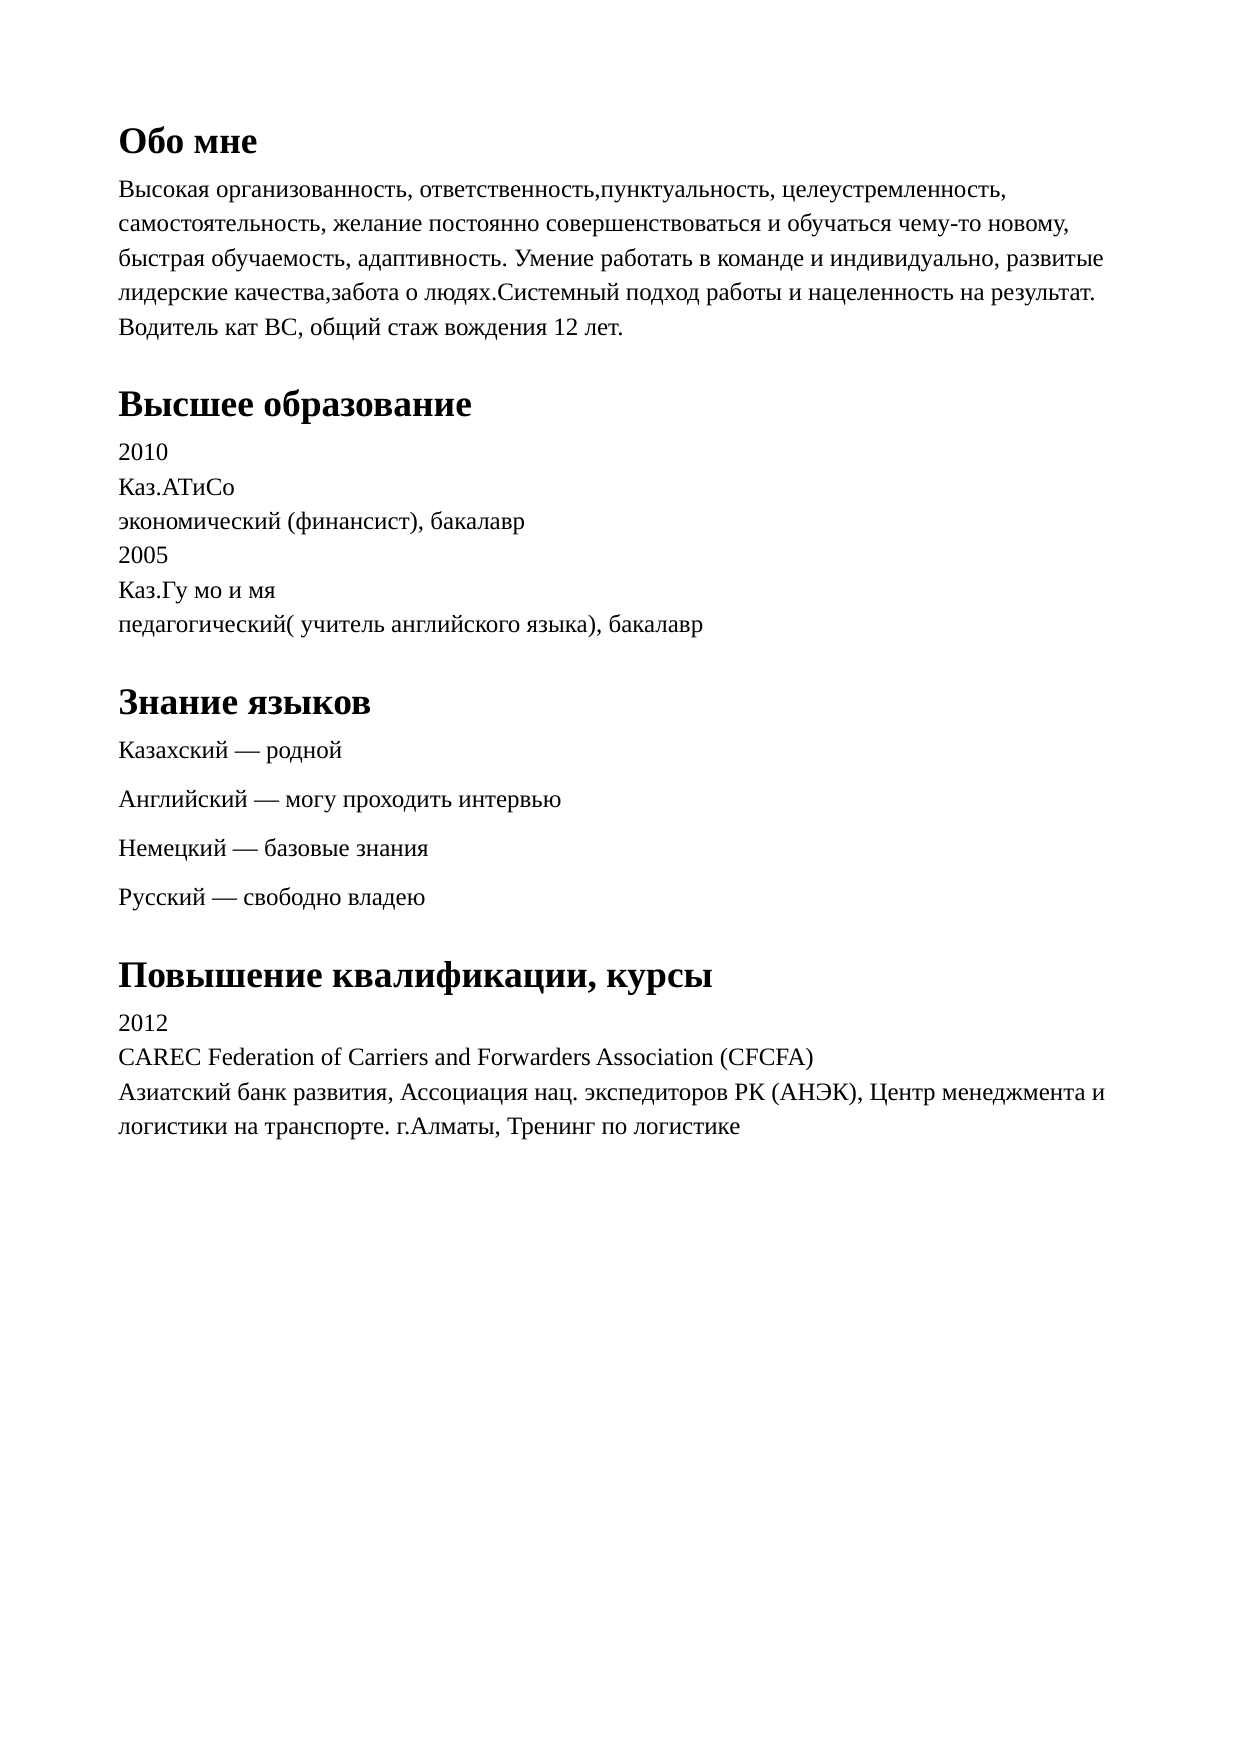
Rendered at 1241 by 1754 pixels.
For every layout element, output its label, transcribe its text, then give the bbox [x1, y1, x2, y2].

text Каз.Гу мо и мя [118, 575, 1122, 604]
text Каз.АТиСо [118, 472, 1122, 500]
text 2010 [118, 437, 1122, 466]
text 2005 [118, 541, 1122, 569]
text 2012 [118, 1008, 1122, 1037]
text Высокая организованность, ответственность,пунктуальность, целеустремленность, самостоятельность, желание постоянно совершенствоваться и обучаться чему-то новому, быстрая обучаемость, адаптивность. Умение работать в команде и индивидуально, развитые лидерские качества,забота о людях.Системный подход работы и нацеленность на результат. Водитель кат ВС, общий стаж вождения 12 лет. [118, 174, 1122, 340]
text Немецкий — базовые знания [118, 833, 1122, 862]
subtitle Высшее образование [118, 382, 1122, 425]
subtitle Повышение квалификации, курсы [118, 952, 1122, 995]
subtitle Знание языков [118, 679, 1122, 723]
text Русский — свободно владею [118, 882, 1122, 911]
subtitle Обо мне [118, 118, 1122, 161]
text CAREC Federation of Carriers and Forwarders Association (CFCFA) [118, 1042, 1122, 1071]
text Английский — могу проходить интервью [118, 784, 1122, 813]
text педагогический( учитель английского языка), бакалавр [118, 609, 1122, 638]
text Азиатский банк развития, Ассоциация нац. экспедиторов РК (АНЭК), Центр менеджмента и логистики на транспорте. г.Алматы, Тренинг по логистике [118, 1077, 1122, 1140]
text экономический (финансист), бакалавр [118, 506, 1122, 535]
text Казахский — родной [118, 735, 1122, 764]
